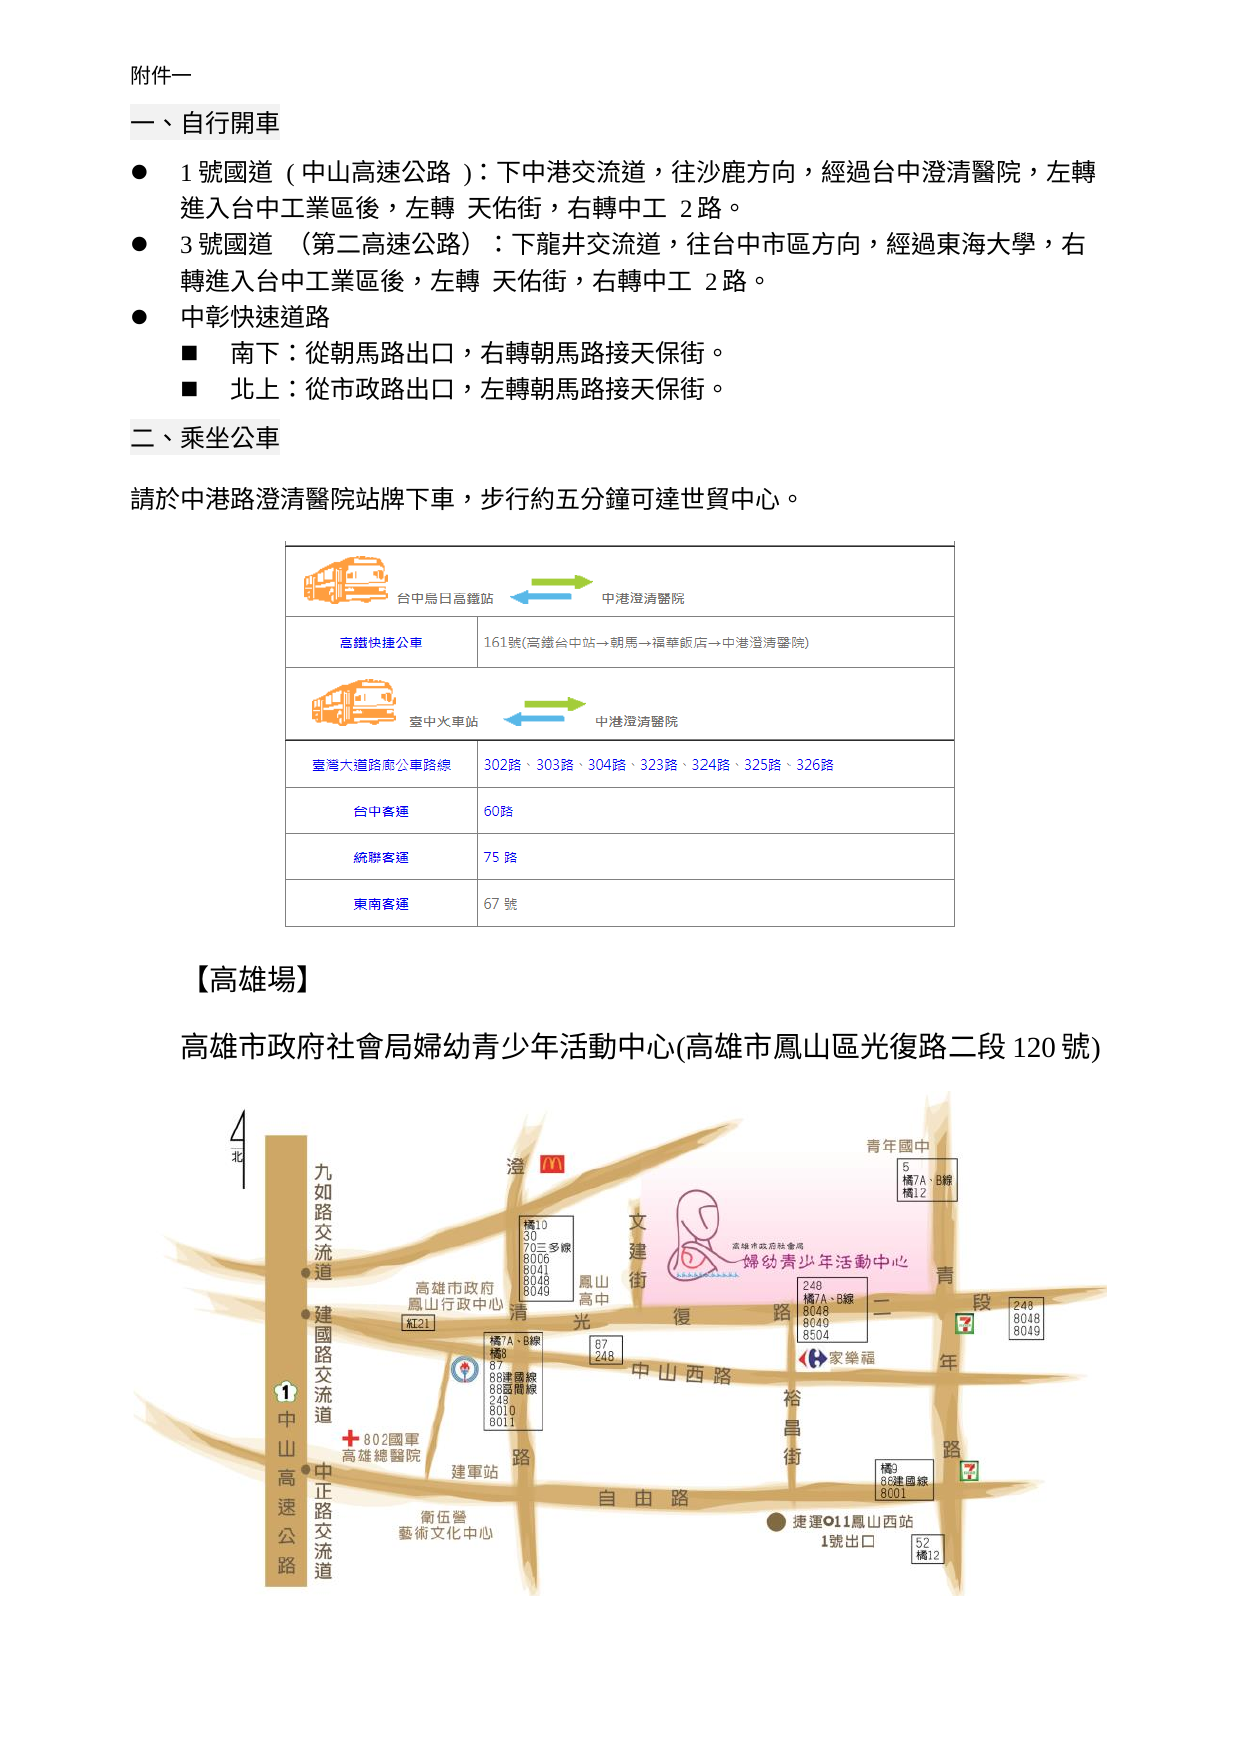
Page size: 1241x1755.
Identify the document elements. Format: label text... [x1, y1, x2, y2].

list 北上：從市政路出口，左轉朝馬路接天保街。 [180, 370, 1110, 406]
text 請於中港路澄清醫院站牌下車，步行約五分鐘可達世貿中心。 [130, 480, 1110, 516]
text 高雄市政府社會局婦幼青少年活動中心(高雄市鳳山區光復路二段120號) [180, 1024, 1110, 1066]
list 3 號國道 （第二高速公路）：下龍井交流道，往台中市區方向，經過東海大學，右轉進入台中工業區後，左轉 天佑街，右轉中工 2路。 [130, 225, 1110, 297]
list 中彰快速道路 [130, 297, 1110, 333]
text 一、自行開車 [130, 103, 1110, 140]
list 南下：從朝馬路出口，右轉朝馬路接天保街。 [180, 333, 1110, 370]
text 【高雄場】 [180, 957, 1110, 999]
text 二、乘坐公車 [130, 418, 1110, 455]
list 1 號國道 ( 中山高速公路 )：下中港交流道，往沙鹿方向，經過台中澄清醫院，左轉進入台中工業區後，左轉 天佑街，右轉中工 2路。 [130, 152, 1110, 225]
